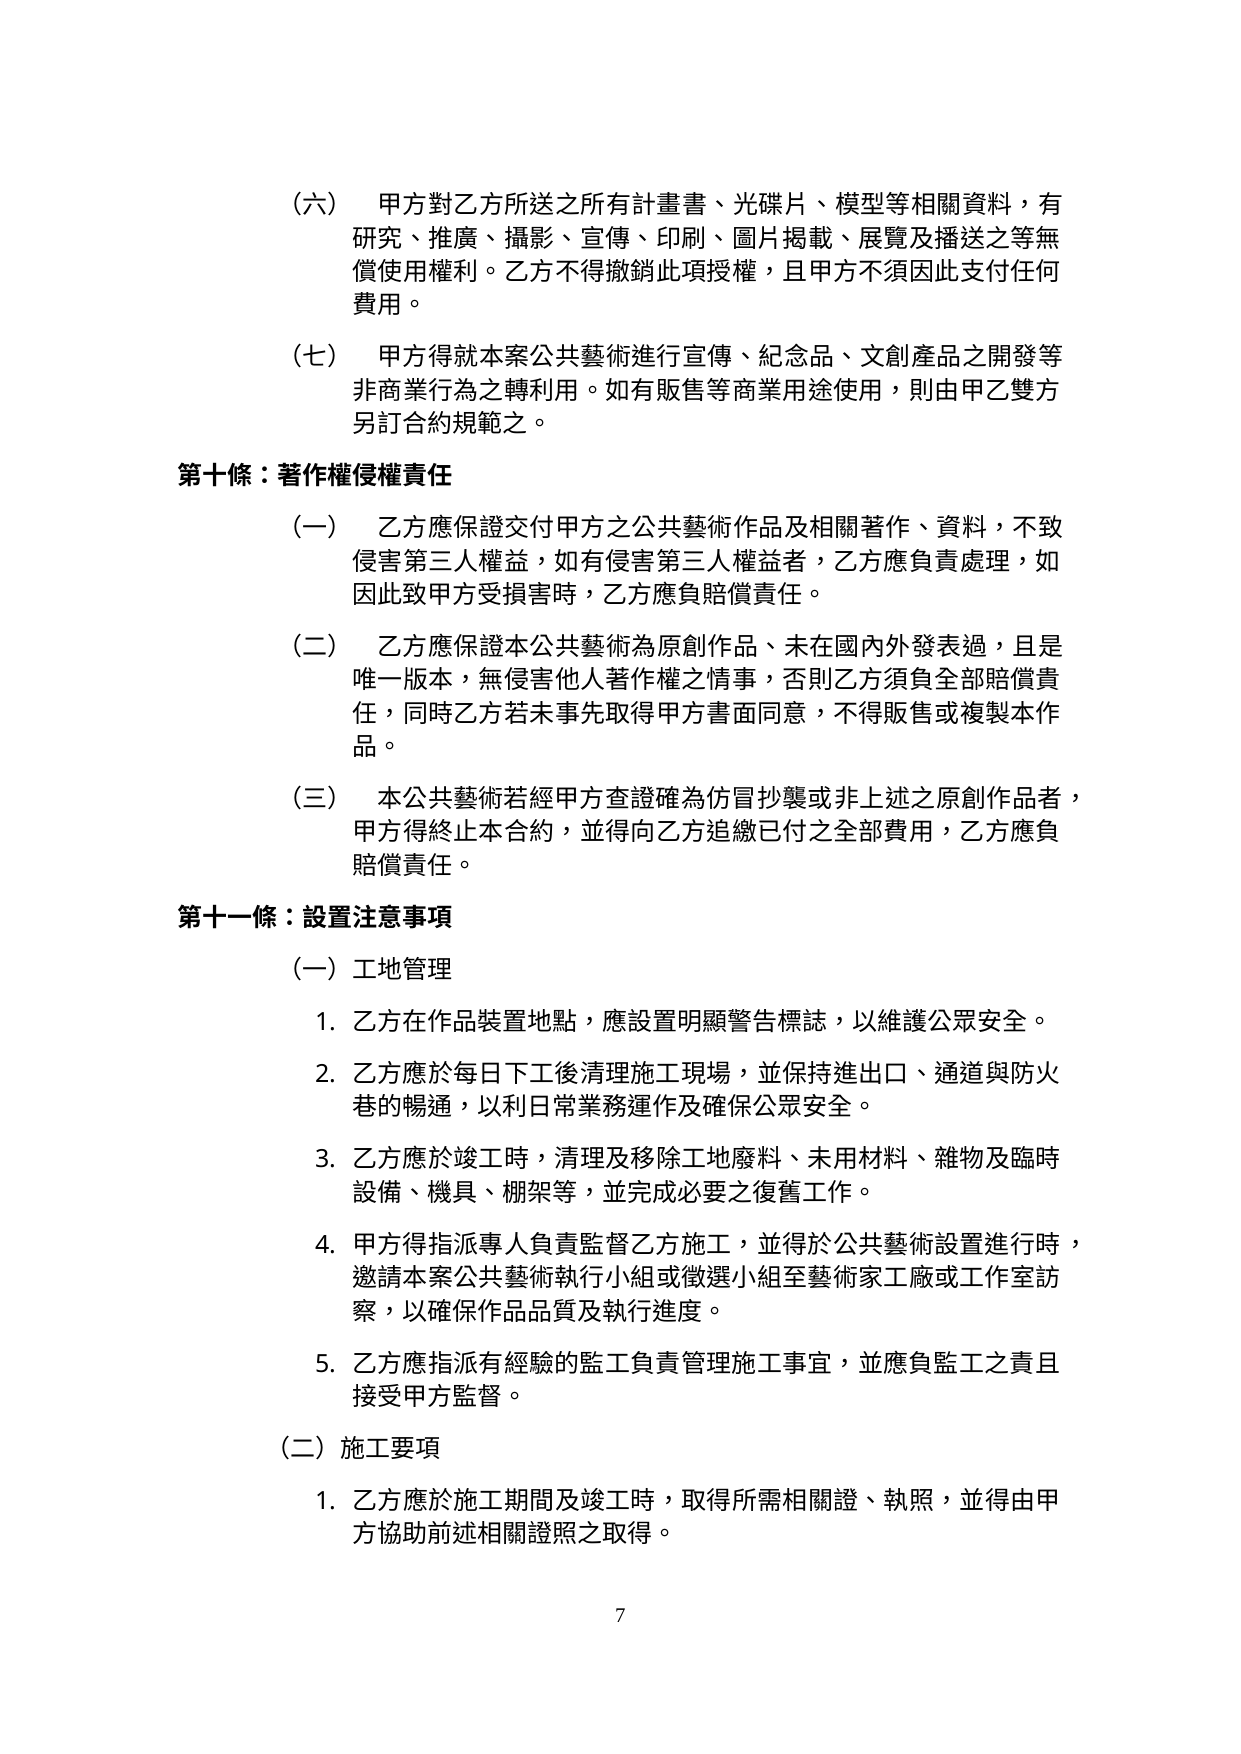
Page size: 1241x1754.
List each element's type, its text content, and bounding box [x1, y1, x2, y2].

list 乙方應於竣工時，清理及移除工地廢料、未用材料、雜物及臨時設備、機具、棚架等，並完成必要之復舊工作。 [315, 1141, 1063, 1208]
list 乙方應於每日下工後清理施工現場，並保持進出口、通道與防火巷的暢通，以利日常業務運作及確保公眾安全。 [315, 1056, 1063, 1122]
list 本公共藝術若經甲方查證確為仿冒抄襲或非上述之原創作品者，甲方得終止本合約，並得向乙方追繳已付之全部費用，乙方應負賠償責任。 [277, 781, 1063, 881]
list 乙方應保證本公共藝術為原創作品、未在國內外發表過，且是唯一版本，無侵害他人著作權之情事，否則乙方須負全部賠償貴任，同時乙方若未事先取得甲方書面同意，不得販售或複製本作品。 [277, 629, 1063, 762]
text 第十一條：設置注意事項 [177, 899, 1063, 933]
list 甲方得就本案公共藝術進行宣傳、紀念品、文創產品之開發等非商業行為之轉利用。如有販售等商業用途使用，則由甲乙雙方另訂合約規範之。 [277, 339, 1063, 439]
list 乙方在作品裝置地點，應設置明顯警告標誌，以維護公眾安全。 [315, 1004, 1063, 1037]
list 乙方應於施工期間及竣工時，取得所需相關證、執照，並得由甲方協助前述相關證照之取得。 [315, 1483, 1063, 1549]
text 第十條：著作權侵權責任 [177, 458, 1063, 491]
list 乙方應指派有經驗的監工負責管理施工事宜，並應負監工之責且接受甲方監督。 [315, 1345, 1063, 1412]
list 乙方應保證交付甲方之公共藝術作品及相關著作、資料，不致侵害第三人權益，如有侵害第三人權益者，乙方應負責處理，如因此致甲方受損害時，乙方應負賠償責任。 [277, 510, 1063, 610]
text （一）工地管理 [277, 952, 1063, 985]
text （二）施工要項 [177, 1431, 1063, 1464]
list 甲方對乙方所送之所有計畫書、光碟片、模型等相關資料，有研究、推廣、攝影、宣傳、印刷、圖片揭載、展覽及播送之等無償使用權利。乙方不得撤銷此項授權，且甲方不須因此支付任何費用。 [277, 187, 1063, 320]
list 甲方得指派專人負責監督乙方施工，並得於公共藝術設置進行時，邀請本案公共藝術執行小組或徵選小組至藝術家工廠或工作室訪察，以確保作品品質及執行進度。 [315, 1227, 1063, 1327]
